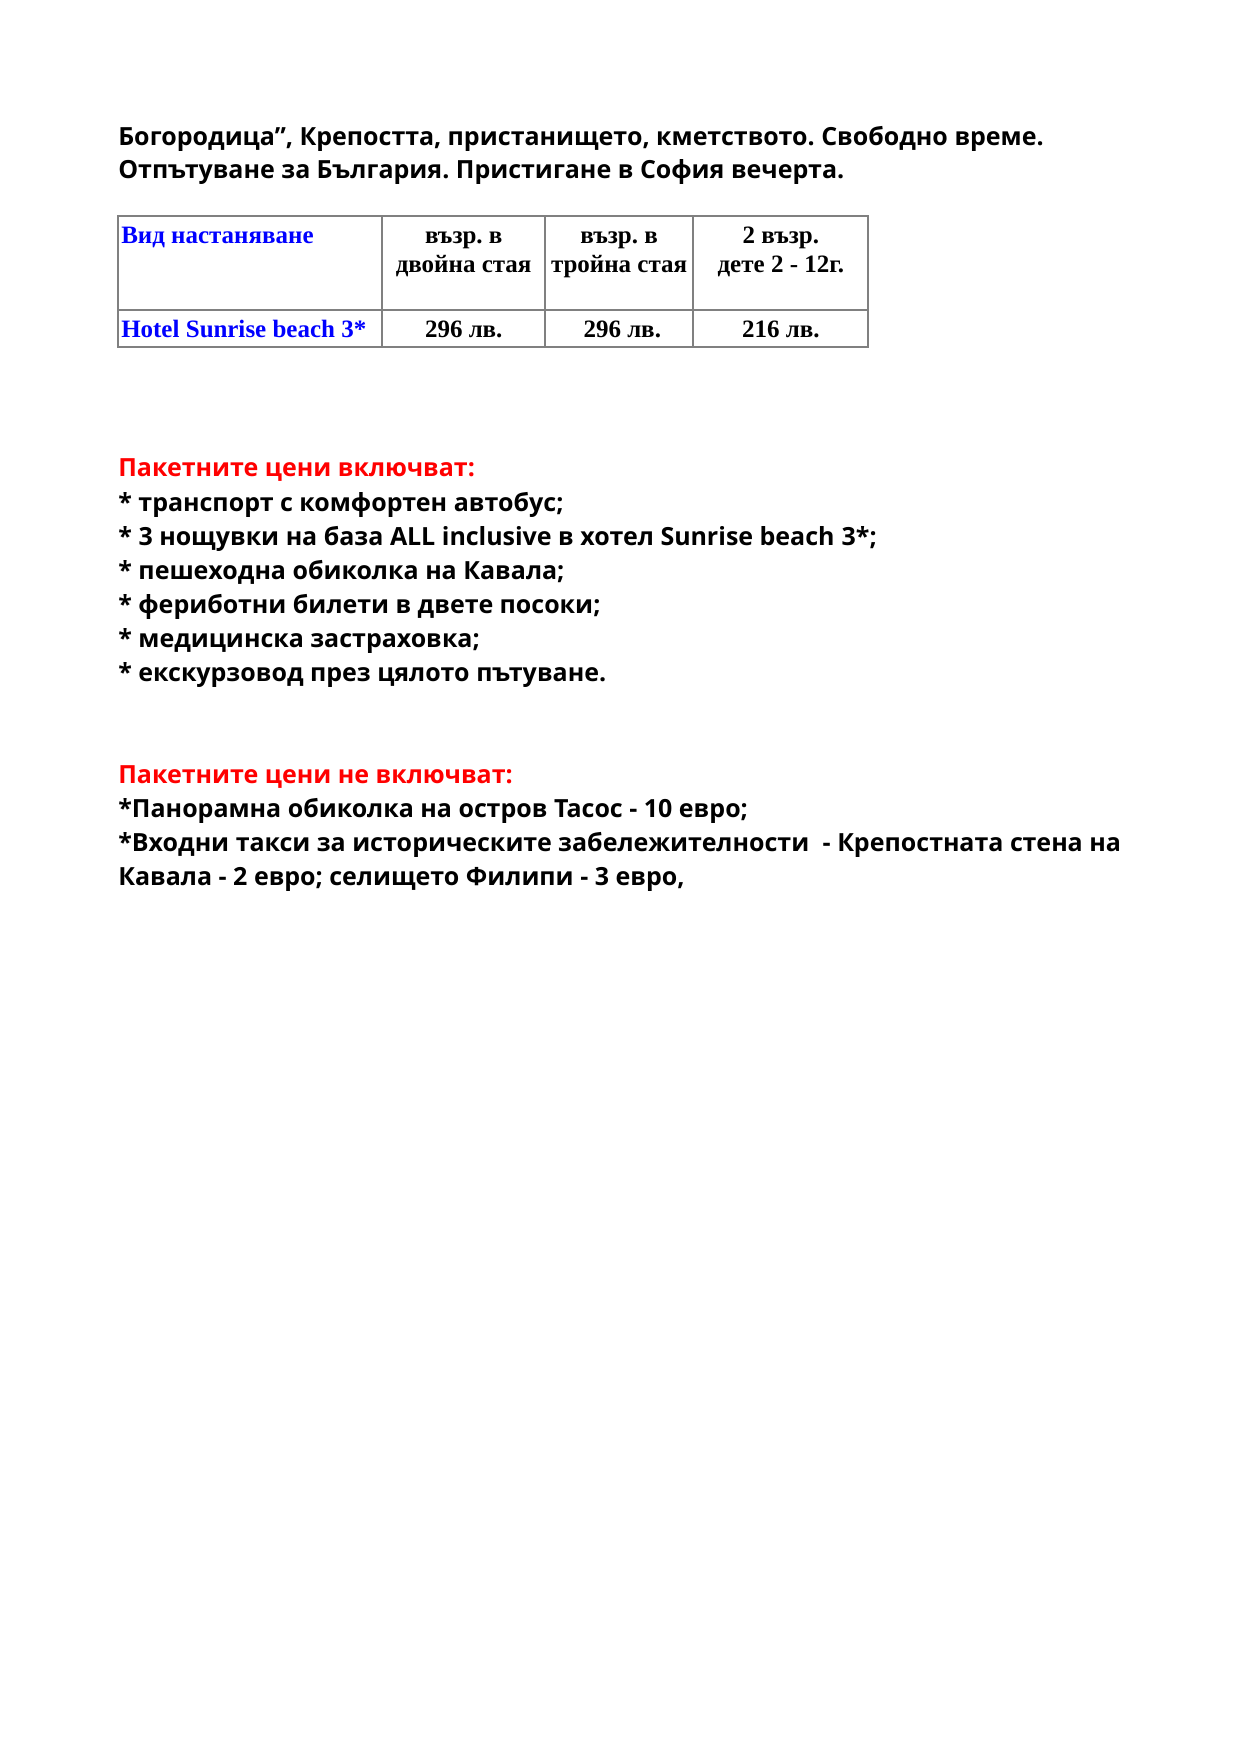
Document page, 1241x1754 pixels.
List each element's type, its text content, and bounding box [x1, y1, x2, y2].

table_header възр. в тройна стая [546, 217, 692, 309]
table_cell 296 лв. [546, 311, 692, 346]
text Богородица”, Крепостта, пристанището, кметството. Свободно време. Отпътуване за България. Пристигане в София вечерта. [118, 118, 1122, 215]
table_cell Hotel Sunrise beach 3* [119, 311, 381, 346]
table_header Вид настаняване [119, 217, 381, 309]
table_cell 296 лв. [383, 311, 544, 346]
table_header възр. в двойна стая [383, 217, 544, 309]
table_header 2 възр. дете 2 - 12г. [694, 217, 867, 309]
text Пакетните цени включват: * транспорт с комфортен автобус; * 3 нощувки на база ALL inclusive в хотел Sunrise beach 3*; * пешеходна обиколка на Кавала; * фериботни билети в двете посоки; * медицинска застраховка; * екскурзовод през цялото пътуване. Пакетните цени не включват: *Панорамна обиколка на остров Тасос - 10 евро; *Входни такси за историческите забележителности - Крепостната стена на Кавала - 2 евро; селището Филипи - 3 евро, [118, 416, 1122, 893]
table_cell 216 лв. [694, 311, 867, 346]
